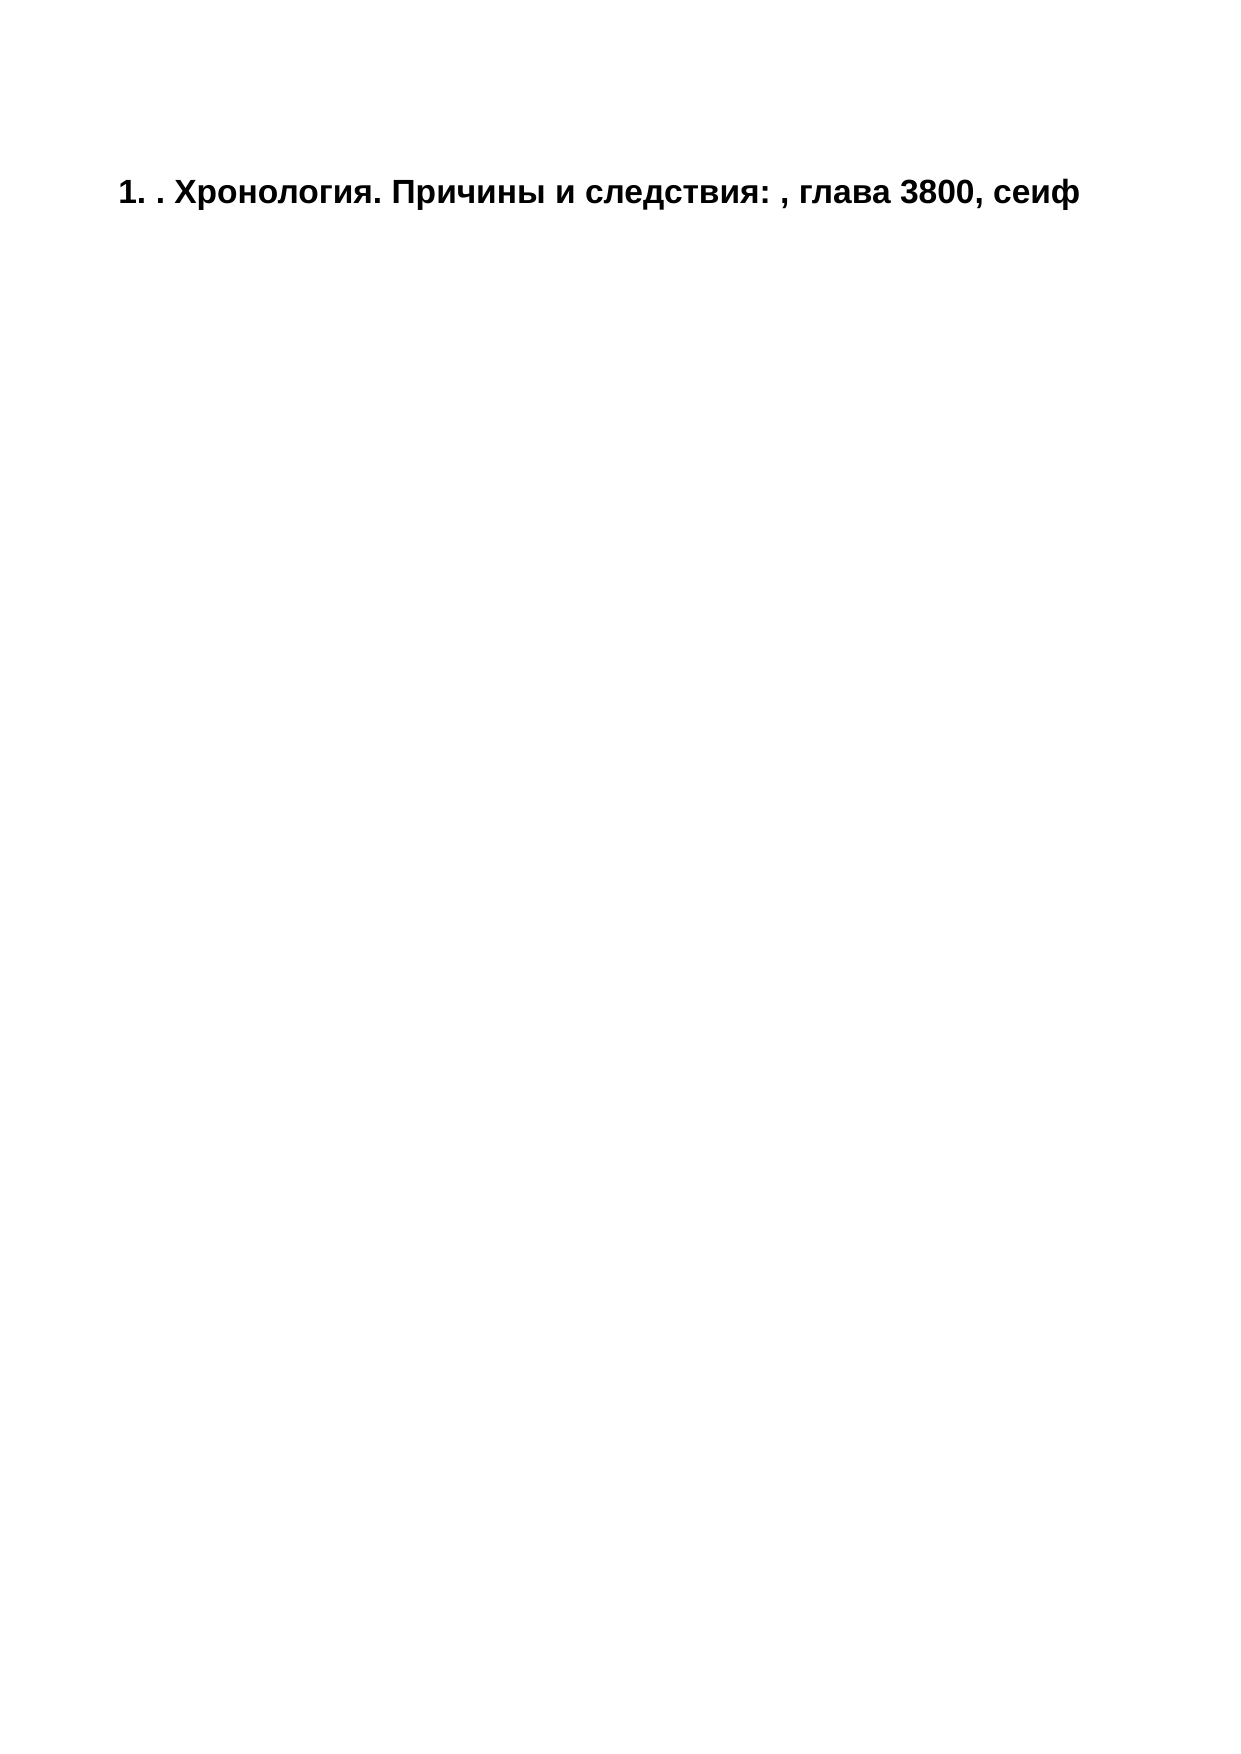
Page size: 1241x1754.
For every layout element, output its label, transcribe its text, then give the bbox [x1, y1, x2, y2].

subtitle . Хронология. Причины и следствия: , глава 3800, сеиф [118, 147, 1122, 176]
